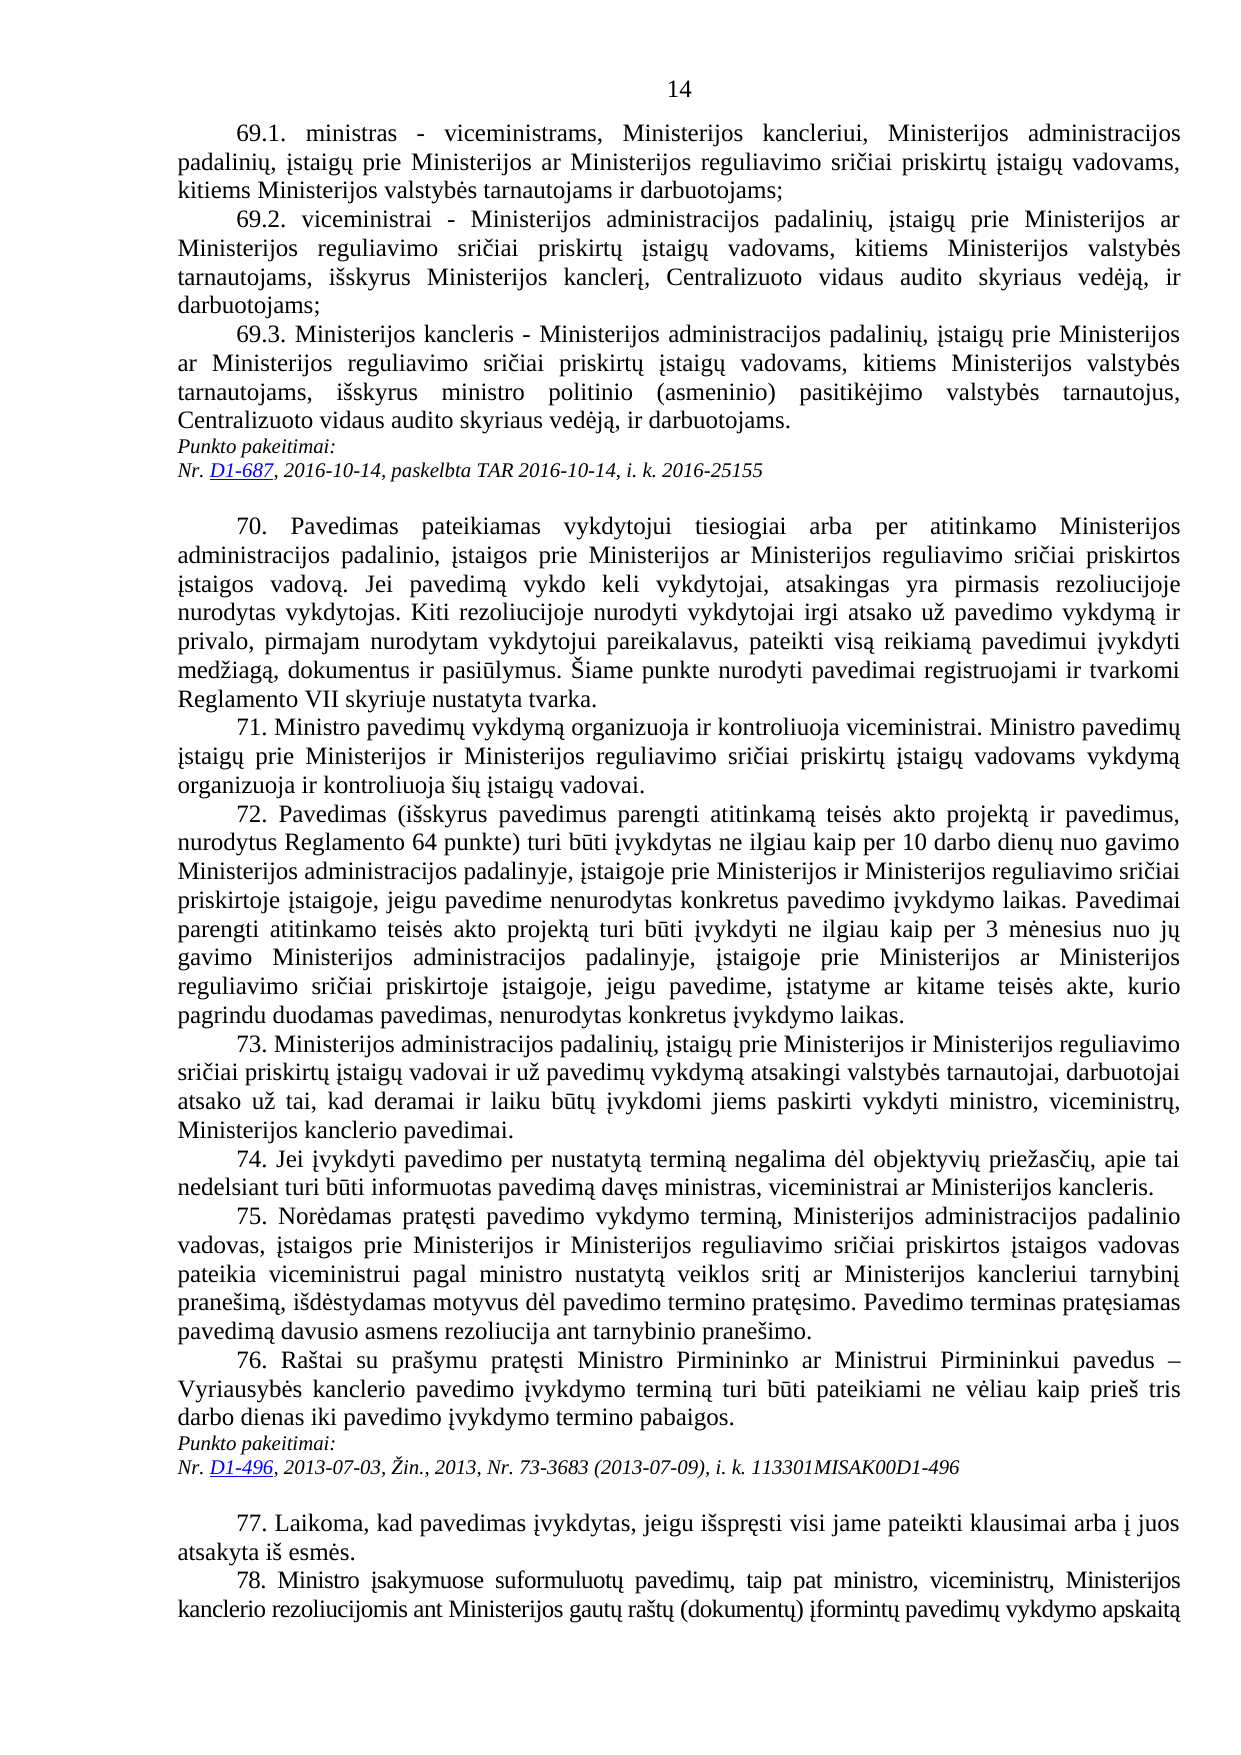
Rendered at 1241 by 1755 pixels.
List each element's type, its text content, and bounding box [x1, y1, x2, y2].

text 69.1. ministras - viceministrams, Ministerijos kancleriui, Ministerijos administracijos padalinių, įstaigų prie Ministerijos ar Ministerijos reguliavimo sričiai priskirtų įstaigų vadovams, kitiems Ministerijos valstybės tarnautojams ir darbuotojams; [177, 118, 1181, 204]
text 71. Ministro pavedimų vykdymą organizuoja ir kontroliuoja viceministrai. Ministro pavedimų įstaigų prie Ministerijos ir Ministerijos reguliavimo sričiai priskirtų įstaigų vadovams vykdymą organizuoja ir kontroliuoja šių įstaigų vadovai. [177, 712, 1181, 799]
text 78. Ministro įsakymuose suformuluotų pavedimų, taip pat ministro, viceministrų, Ministerijos kanclerio rezoliucijomis ant Ministerijos gautų raštų (dokumentų) įformintų pavedimų vykdymo apskaitą [177, 1566, 1181, 1623]
text 70. Pavedimas pateikiamas vykdytojui tiesiogiai arba per atitinkamo Ministerijos administracijos padalinio, įstaigos prie Ministerijos ar Ministerijos reguliavimo sričiai priskirtos įstaigos vadovą. Jei pavedimą vykdo keli vykdytojai, atsakingas yra pirmasis rezoliucijoje nurodytas vykdytojas. Kiti rezoliucijoje nurodyti vykdytojai irgi atsako už pavedimo vykdymą ir privalo, pirmajam nurodytam vykdytojui pareikalavus, pateikti visą reikiamą pavedimui įvykdyti medžiagą, dokumentus ir pasiūlymus. Šiame punkte nurodyti pavedimai registruojami ir tvarkomi Reglamento VII skyriuje nustatyta tvarka. [177, 511, 1181, 712]
text 76. Raštai su prašymu pratęsti Ministro Pirmininko ar Ministrui Pirmininkui pavedus – Vyriausybės kanclerio pavedimo įvykdymo terminą turi būti pateikiami ne vėliau kaip prieš tris darbo dienas iki pavedimo įvykdymo termino pabaigos. [177, 1345, 1181, 1431]
text 72. Pavedimas (išskyrus pavedimus parengti atitinkamą teisės akto projektą ir pavedimus, nurodytus Reglamento 64 punkte) turi būti įvykdytas ne ilgiau kaip per 10 darbo dienų nuo gavimo Ministerijos administracijos padalinyje, įstaigoje prie Ministerijos ir Ministerijos reguliavimo sričiai priskirtoje įstaigoje, jeigu pavedime nenurodytas konkretus pavedimo įvykdymo laikas. Pavedimai parengti atitinkamo teisės akto projektą turi būti įvykdyti ne ilgiau kaip per 3 mėnesius nuo jų gavimo Ministerijos administracijos padalinyje, įstaigoje prie Ministerijos ar Ministerijos reguliavimo sričiai priskirtoje įstaigoje, jeigu pavedime, įstatyme ar kitame teisės akte, kurio pagrindu duodamas pavedimas, nenurodytas konkretus įvykdymo laikas. [177, 799, 1181, 1029]
text Nr. D1-687, 2016-10-14, paskelbta TAR 2016-10-14, i. k. 2016-25155 [177, 458, 1181, 482]
text 69.3. Ministerijos kancleris - Ministerijos administracijos padalinių, įstaigų prie Ministerijos ar Ministerijos reguliavimo sričiai priskirtų įstaigų vadovams, kitiems Ministerijos valstybės tarnautojams, išskyrus ministro politinio (asmeninio) pasitikėjimo valstybės tarnautojus, Centralizuoto vidaus audito skyriaus vedėją, ir darbuotojams. [177, 319, 1181, 434]
text 74. Jei įvykdyti pavedimo per nustatytą terminą negalima dėl objektyvių priežasčių, apie tai nedelsiant turi būti informuotas pavedimą davęs ministras, viceministrai ar Ministerijos kancleris. [177, 1144, 1181, 1201]
text 69.2. viceministrai - Ministerijos administracijos padalinių, įstaigų prie Ministerijos ar Ministerijos reguliavimo sričiai priskirtų įstaigų vadovams, kitiems Ministerijos valstybės tarnautojams, išskyrus Ministerijos kanclerį, Centralizuoto vidaus audito skyriaus vedėją, ir darbuotojams; [177, 204, 1181, 319]
text 77. Laikoma, kad pavedimas įvykdytas, jeigu išspręsti visi jame pateikti klausimai arba į juos atsakyta iš esmės. [177, 1508, 1181, 1566]
text 75. Norėdamas pratęsti pavedimo vykdymo terminą, Ministerijos administracijos padalinio vadovas, įstaigos prie Ministerijos ir Ministerijos reguliavimo sričiai priskirtos įstaigos vadovas pateikia viceministrui pagal ministro nustatytą veiklos sritį ar Ministerijos kancleriui tarnybinį pranešimą, išdėstydamas motyvus dėl pavedimo termino pratęsimo. Pavedimo terminas pratęsiamas pavedimą davusio asmens rezoliucija ant tarnybinio pranešimo. [177, 1201, 1181, 1345]
text Nr. D1-496, 2013-07-03, Žin., 2013, Nr. 73-3683 (2013-07-09), i. k. 113301MISAK00D1-496 [177, 1455, 1181, 1479]
text Punkto pakeitimai: [177, 434, 1181, 458]
text Punkto pakeitimai: [177, 1431, 1181, 1455]
text 73. Ministerijos administracijos padalinių, įstaigų prie Ministerijos ir Ministerijos reguliavimo sričiai priskirtų įstaigų vadovai ir už pavedimų vykdymą atsakingi valstybės tarnautojai, darbuotojai atsako už tai, kad deramai ir laiku būtų įvykdomi jiems paskirti vykdyti ministro, viceministrų, Ministerijos kanclerio pavedimai. [177, 1029, 1181, 1144]
